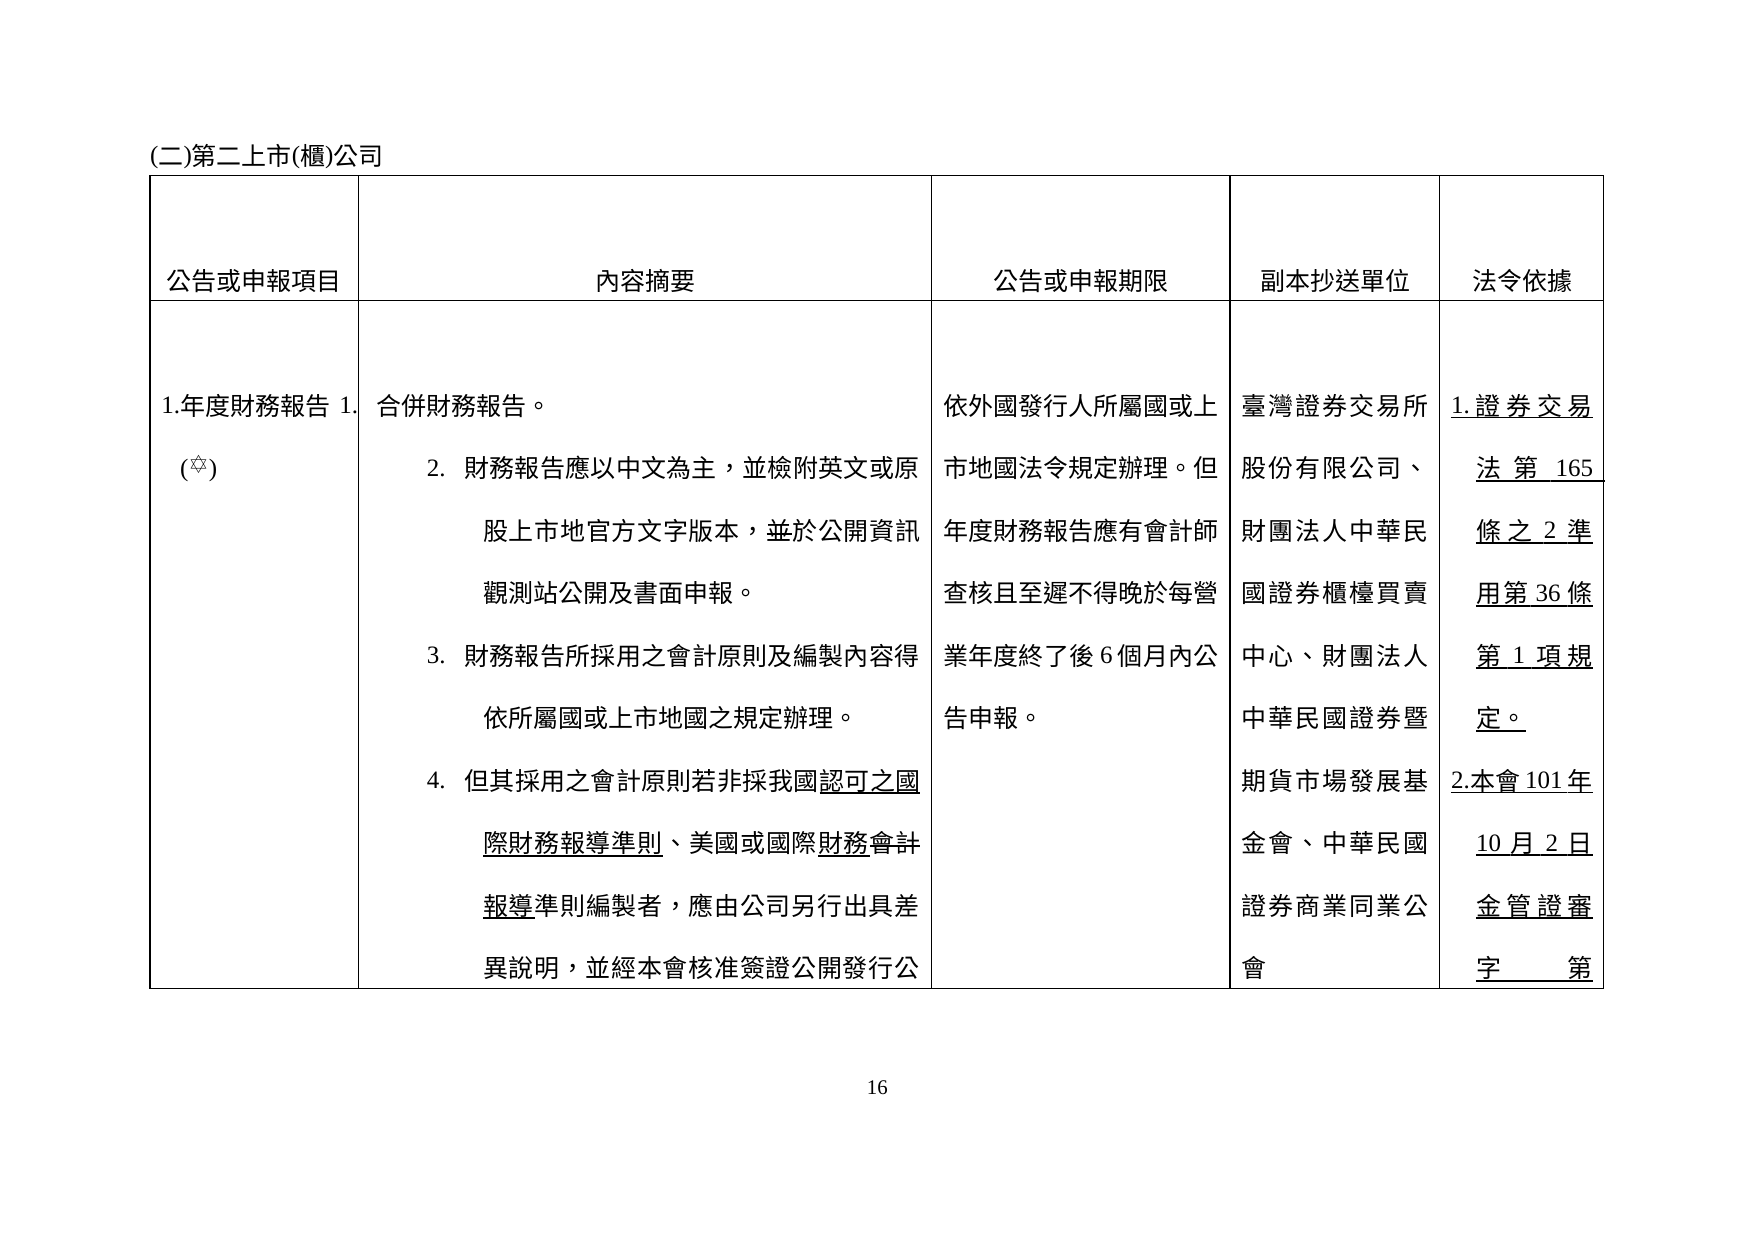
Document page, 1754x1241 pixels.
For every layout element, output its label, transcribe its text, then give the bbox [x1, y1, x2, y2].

table_header 副本抄送單位 [1231, 176, 1439, 300]
table_cell 合併財務報告。 財務報告應以中文為主，並檢附英文或原股上市地官方文字版本，並於公開資訊觀測站公開及書面申報。 財務報告所採用之會計原則及編製內容得依所屬國或上市地國之規定辦理。 但其採用之會計原則若非採我國認可之國際財務報導準則、美國或國際財務會計報導準則編製者，應由公司另行出具差異說明，並經本會核准簽證公開發行公 [359, 301, 931, 988]
table_header 公告或申報期限 [932, 176, 1229, 300]
table_cell 1.證券交易法第165條之2準用第36條第1項規定。 2.本會101年10月2日金管證審字第 [1440, 301, 1603, 988]
table_cell 依外國發行人所屬國或上市地國法令規定辦理。但年度財務報告應有會計師查核且至遲不得晚於每營業年度終了後6個月內公告申報。 [932, 301, 1229, 988]
text (二)第二上市(櫃)公司 [150, 113, 1604, 175]
table_cell 1.年度財務報告 () [151, 301, 358, 988]
table_header 公告或申報項目 [151, 176, 358, 300]
table_header 法令依據 [1440, 176, 1603, 300]
table_cell 臺灣證券交易所股份有限公司、財團法人中華民國證券櫃檯買賣中心、財團法人中華民國證券暨期貨市場發展基金會、中華民國證券商業同業公會 [1231, 301, 1439, 988]
table_header 內容摘要 [359, 176, 931, 300]
